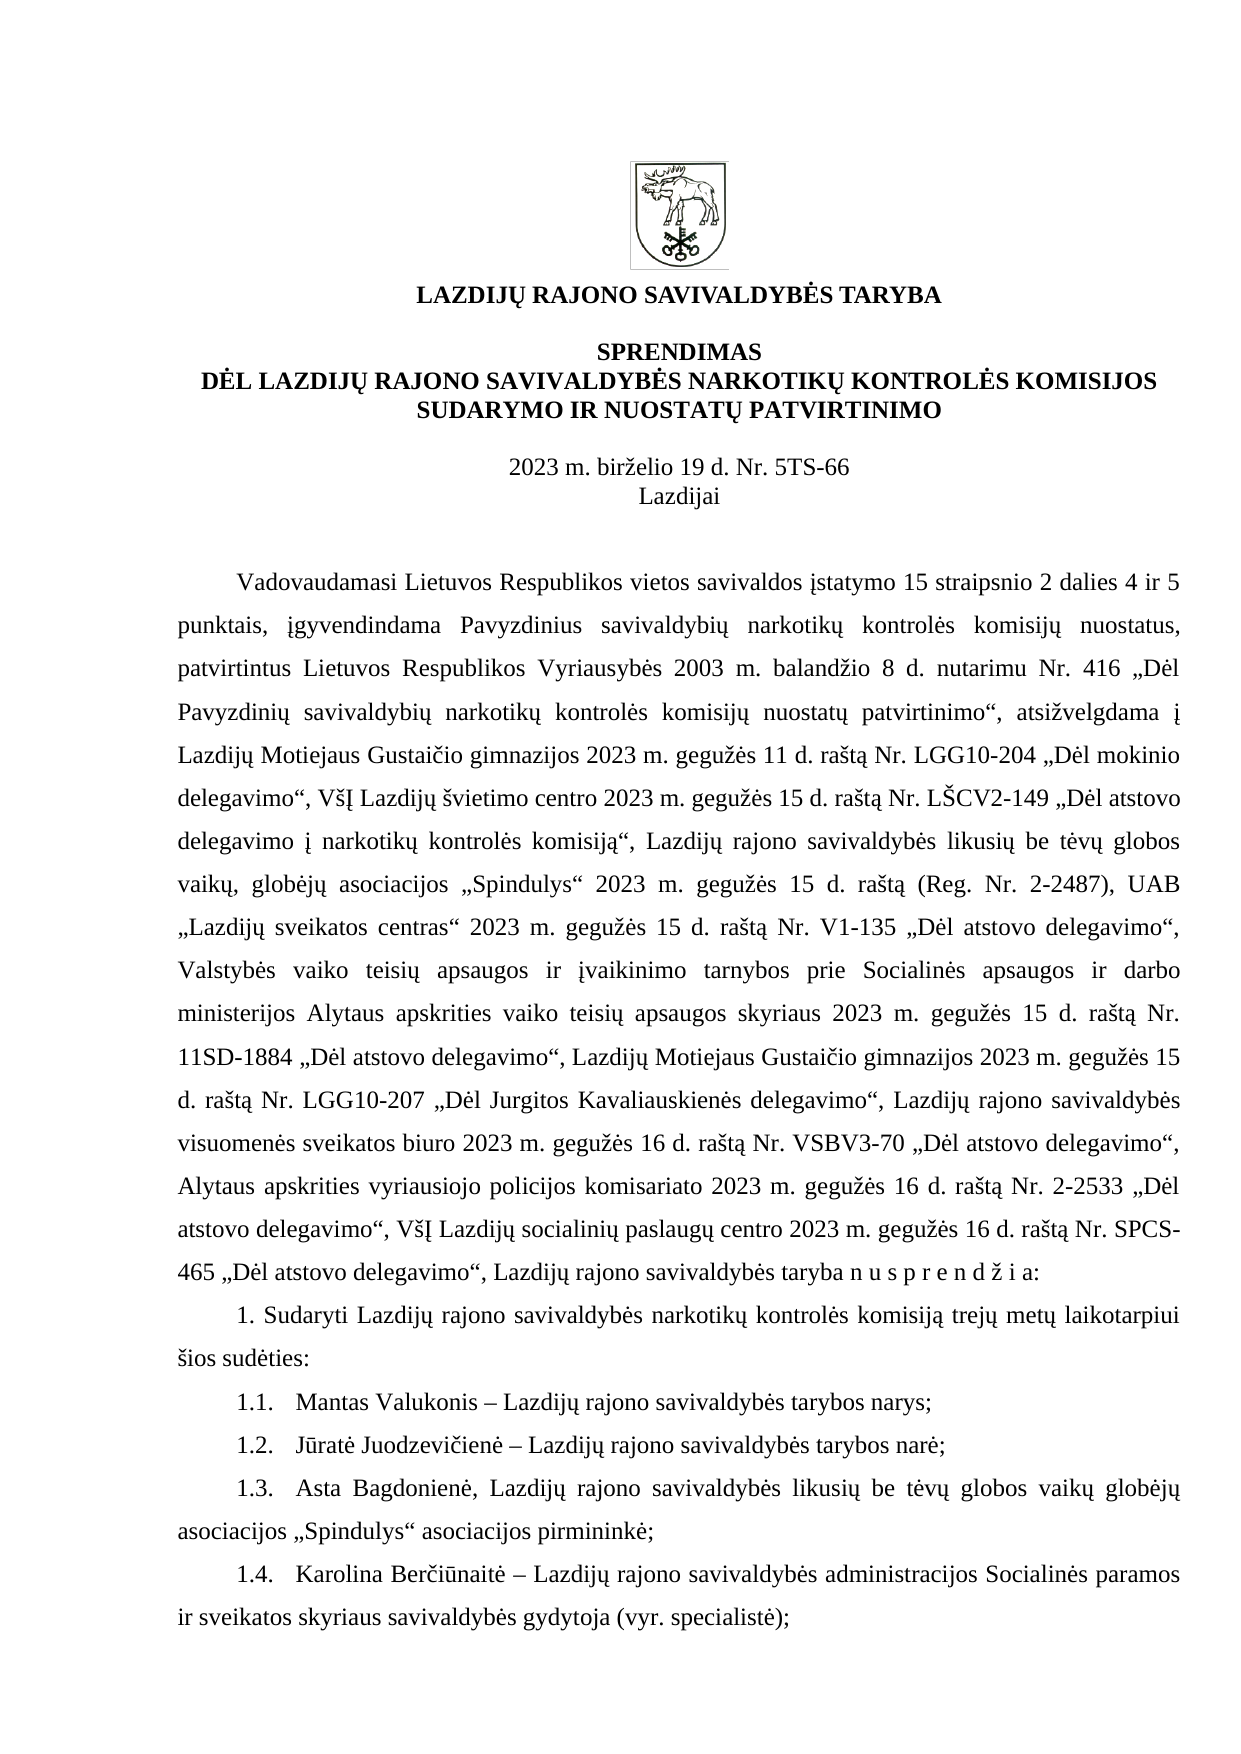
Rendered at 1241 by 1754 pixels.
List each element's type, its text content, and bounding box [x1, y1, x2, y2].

text Vadovaudamasi Lietuvos Respublikos vietos savivaldos įstatymo 15 straipsnio 2 dalies 4 ir 5 punktais, įgyvendindama Pavyzdinius savivaldybių narkotikų kontrolės komisijų nuostatus, patvirtintus Lietuvos Respublikos Vyriausybės 2003 m. balandžio 8 d. nutarimu Nr. 416 „Dėl Pavyzdinių savivaldybių narkotikų kontrolės komisijų nuostatų patvirtinimo“, atsižvelgdama į Lazdijų Motiejaus Gustaičio gimnazijos 2023 m. gegužės 11 d. raštą Nr. LGG10-204 „Dėl mokinio delegavimo“, VšĮ Lazdijų švietimo centro 2023 m. gegužės 15 d. raštą Nr. LŠCV2-149 „Dėl atstovo delegavimo į narkotikų kontrolės komisiją“, Lazdijų rajono savivaldybės likusių be tėvų globos vaikų, globėjų asociacijos „Spindulys“ 2023 m. gegužės 15 d. raštą (Reg. Nr. 2-2487), UAB „Lazdijų sveikatos centras“ 2023 m. gegužės 15 d. raštą Nr. V1-135 „Dėl atstovo delegavimo“, Valstybės vaiko teisių apsaugos ir įvaikinimo tarnybos prie Socialinės apsaugos ir darbo ministerijos Alytaus apskrities vaiko teisių apsaugos skyriaus 2023 m. gegužės 15 d. raštą Nr. 11SD-1884 „Dėl atstovo delegavimo“, Lazdijų Motiejaus Gustaičio gimnazijos 2023 m. gegužės 15 d. raštą Nr. LGG10-207 „Dėl Jurgitos Kavaliauskienės delegavimo“, Lazdijų rajono savivaldybės visuomenės sveikatos biuro 2023 m. gegužės 16 d. raštą Nr. VSBV3-70 „Dėl atstovo delegavimo“, Alytaus apskrities vyriausiojo policijos komisariato 2023 m. gegužės 16 d. raštą Nr. 2-2533 „Dėl atstovo delegavimo“, VšĮ Lazdijų socialinių paslaugų centro 2023 m. gegužės 16 d. raštą Nr. SPCS-465 „Dėl atstovo delegavimo“, Lazdijų rajono savivaldybės taryba n u s p r e n d ž i a: [177, 567, 1181, 1286]
text 1.4. Karolina Berčiūnaitė – Lazdijų rajono savivaldybės administracijos Socialinės paramos ir sveikatos skyriaus savivaldybės gydytoja (vyr. specialistė); [177, 1559, 1181, 1631]
text SPRENDIMAS [177, 337, 1181, 366]
text 1.2. Jūratė Juodzevičienė – Lazdijų rajono savivaldybės tarybos narė; [177, 1430, 1181, 1458]
text DĖL Lazdijų RAJONO SAVIVALDYBĖS NARKOTIKŲ KONTROLĖS KOMISIJOS SUDARYMO IR NUOSTATŲ PATVIRTINIMO [177, 366, 1181, 423]
text Lazdijai [177, 481, 1181, 510]
text 1. Sudaryti Lazdijų rajono savivaldybės narkotikų kontrolės komisiją trejų metų laikotarpiui šios sudėties: [177, 1300, 1181, 1372]
text 1.3. Asta Bagdonienė, Lazdijų rajono savivaldybės likusių be tėvų globos vaikų globėjų asociacijos „Spindulys“ asociacijos pirmininkė; [177, 1473, 1181, 1545]
text 1.1. Mantas Valukonis – Lazdijų rajono savivaldybės tarybos narys; [177, 1387, 1181, 1415]
text LAZDIJŲ RAJONO SAVIVALDYBĖS TARYBA [177, 280, 1181, 308]
text 2023 m. birželio 19 d. Nr. 5TS-66 [177, 452, 1181, 481]
